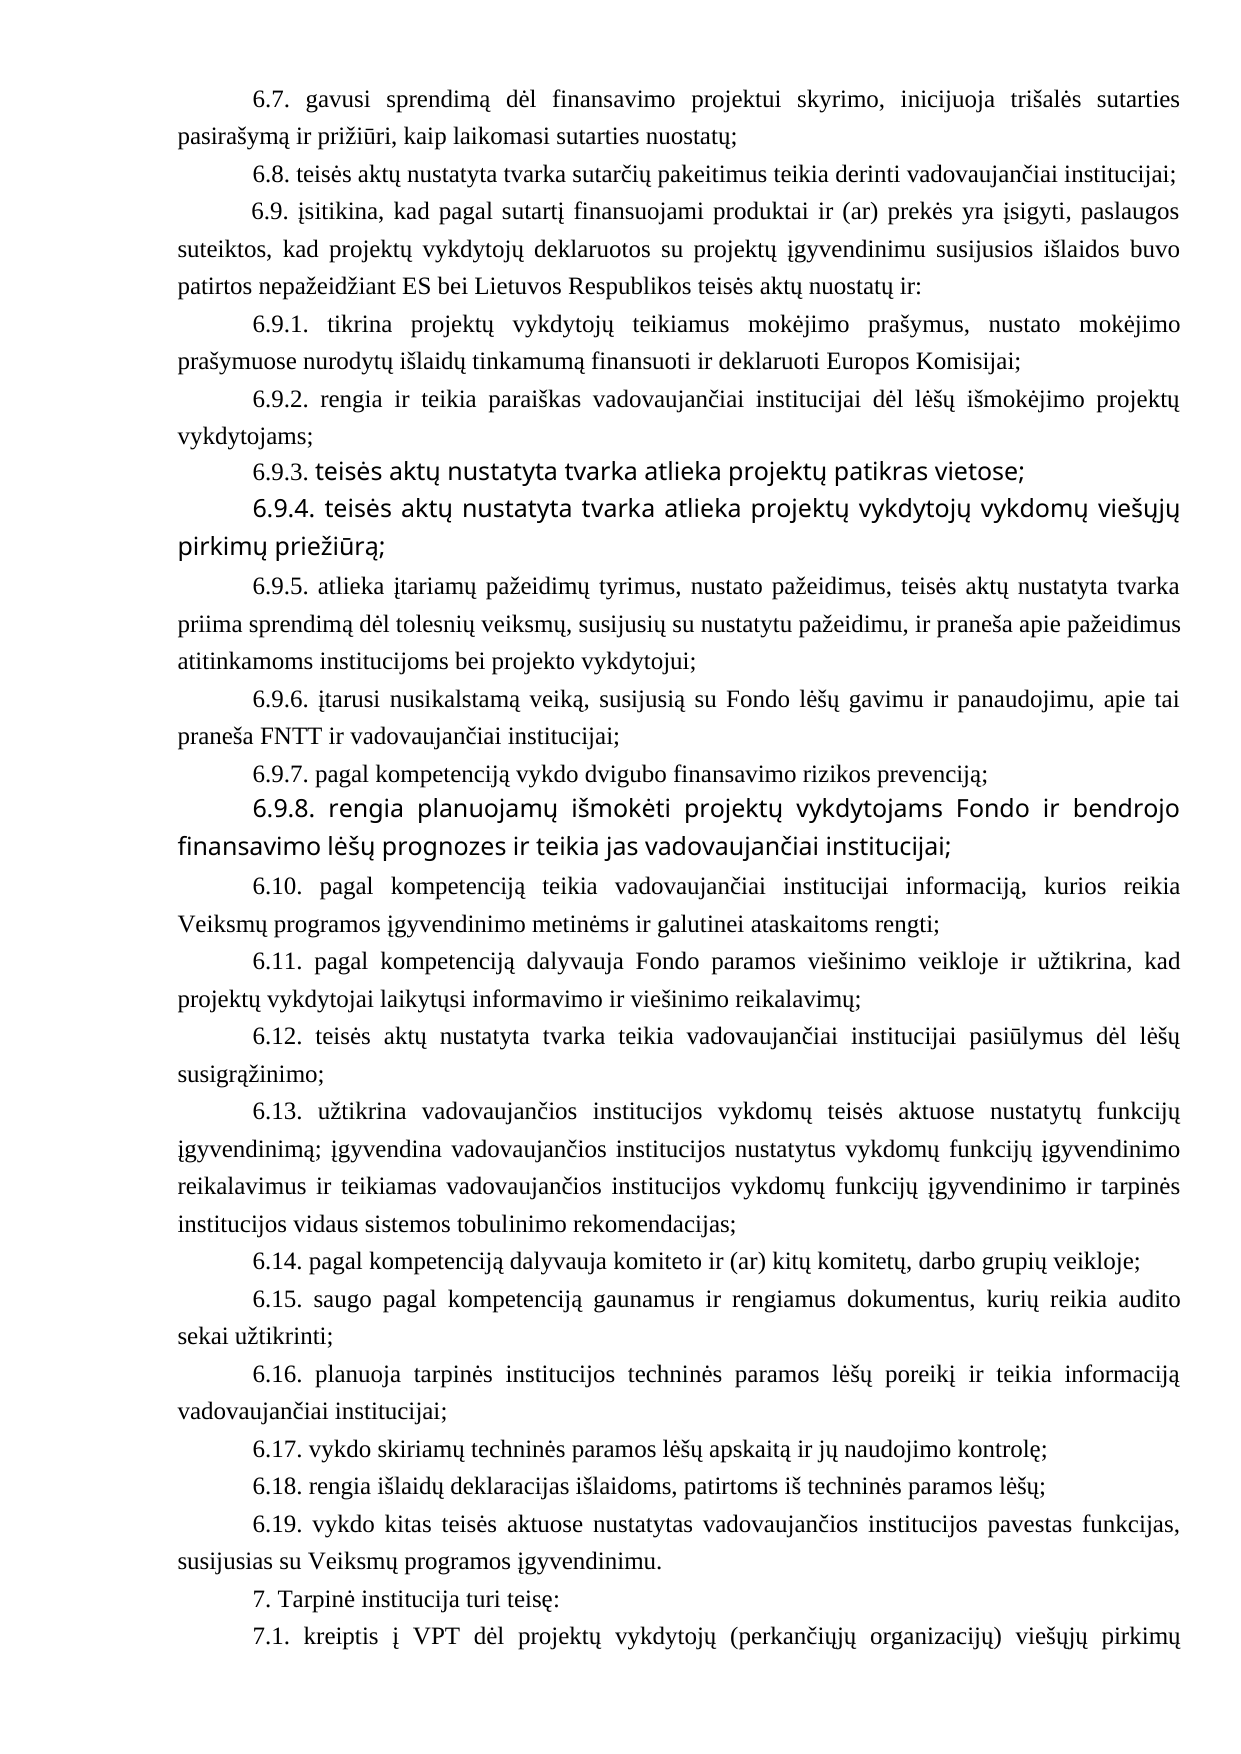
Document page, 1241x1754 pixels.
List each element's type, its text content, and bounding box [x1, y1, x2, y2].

text 6.9.7. pagal kompetenciją vykdo dvigubo finansavimo rizikos prevenciją; [177, 750, 1181, 787]
text 6.18. rengia išlaidų deklaracijas išlaidoms, patirtoms iš techninės paramos lėšų; [177, 1462, 1181, 1500]
text 6.8. teisės aktų nustatyta tvarka sutarčių pakeitimus teikia derinti vadovaujančiai institucijai; [177, 150, 1181, 187]
text 6.9.6. įtarusi nusikalstamą veiką, susijusią su Fondo lėšų gavimu ir panaudojimu, apie tai praneša FNTT ir vadovaujančiai institucijai; [177, 675, 1181, 750]
text 6.10. pagal kompetenciją teikia vadovaujančiai institucijai informaciją, kurios reikia Veiksmų programos įgyvendinimo metinėms ir galutinei ataskaitoms rengti; [177, 862, 1181, 937]
text 6.16. planuoja tarpinės institucijos techninės paramos lėšų poreikį ir teikia informaciją vadovaujančiai institucijai; [177, 1350, 1181, 1425]
text 6.19. vykdo kitas teisės aktuose nustatytas vadovaujančios institucijos pavestas funkcijas, susijusias su Veiksmų programos įgyvendinimu. [177, 1500, 1181, 1575]
text 6.11. pagal kompetenciją dalyvauja Fondo paramos viešinimo veikloje ir užtikrina, kad projektų vykdytojai laikytųsi informavimo ir viešinimo reikalavimų; [177, 937, 1181, 1012]
text 6.12. teisės aktų nustatyta tvarka teikia vadovaujančiai institucijai pasiūlymus dėl lėšų susigrąžinimo; [177, 1012, 1181, 1087]
text 7. Tarpinė institucija turi teisę: [177, 1575, 1181, 1612]
text 6.7. gavusi sprendimą dėl finansavimo projektui skyrimo, inicijuoja trišalės sutarties pasirašymą ir prižiūri, kaip laikomasi sutarties nuostatų; [177, 75, 1181, 150]
text 6.9.3. teisės aktų nustatyta tvarka atlieka projektų patikras vietose; [177, 450, 1181, 487]
text 6.9.8. rengia planuojamų išmokėti projektų vykdytojams Fondo ir bendrojo finansavimo lėšų prognozes ir teikia jas vadovaujančiai institucijai; [177, 787, 1181, 862]
text 6.15. saugo pagal kompetenciją gaunamus ir rengiamus dokumentus, kurių reikia audito sekai užtikrinti; [177, 1275, 1181, 1350]
text 6.9.1. tikrina projektų vykdytojų teikiamus mokėjimo prašymus, nustato mokėjimo prašymuose nurodytų išlaidų tinkamumą finansuoti ir deklaruoti Europos Komisijai; [177, 300, 1181, 375]
text 6.17. vykdo skiriamų techninės paramos lėšų apskaitą ir jų naudojimo kontrolę; [177, 1425, 1181, 1462]
text 6.9.5. atlieka įtariamų pažeidimų tyrimus, nustato pažeidimus, teisės aktų nustatyta tvarka priima sprendimą dėl tolesnių veiksmų, susijusių su nustatytu pažeidimu, ir praneša apie pažeidimus atitinkamoms institucijoms bei projekto vykdytojui; [177, 562, 1181, 675]
text 7.1. kreiptis į VPT dėl projektų vykdytojų (perkančiųjų organizacijų) viešųjų pirkimų [177, 1612, 1181, 1650]
text 6.13. užtikrina vadovaujančios institucijos vykdomų teisės aktuose nustatytų funkcijų įgyvendinimą; įgyvendina vadovaujančios institucijos nustatytus vykdomų funkcijų įgyvendinimo reikalavimus ir teikiamas vadovaujančios institucijos vykdomų funkcijų įgyvendinimo ir tarpinės institucijos vidaus sistemos tobulinimo rekomendacijas; [177, 1087, 1181, 1237]
text 6.14. pagal kompetenciją dalyvauja komiteto ir (ar) kitų komitetų, darbo grupių veikloje; [177, 1237, 1181, 1275]
text 6.9.4. teisės aktų nustatyta tvarka atlieka projektų vykdytojų vykdomų viešųjų pirkimų priežiūrą; [177, 487, 1181, 562]
text 6.9.2. rengia ir teikia paraiškas vadovaujančiai institucijai dėl lėšų išmokėjimo projektų vykdytojams; [177, 375, 1181, 450]
text 6.9. įsitikina, kad pagal sutartį finansuojami produktai ir (ar) prekės yra įsigyti, paslaugos suteiktos, kad projektų vykdytojų deklaruotos su projektų įgyvendinimu susijusios išlaidos buvo patirtos nepažeidžiant ES bei Lietuvos Respublikos teisės aktų nuostatų ir: [177, 187, 1181, 300]
